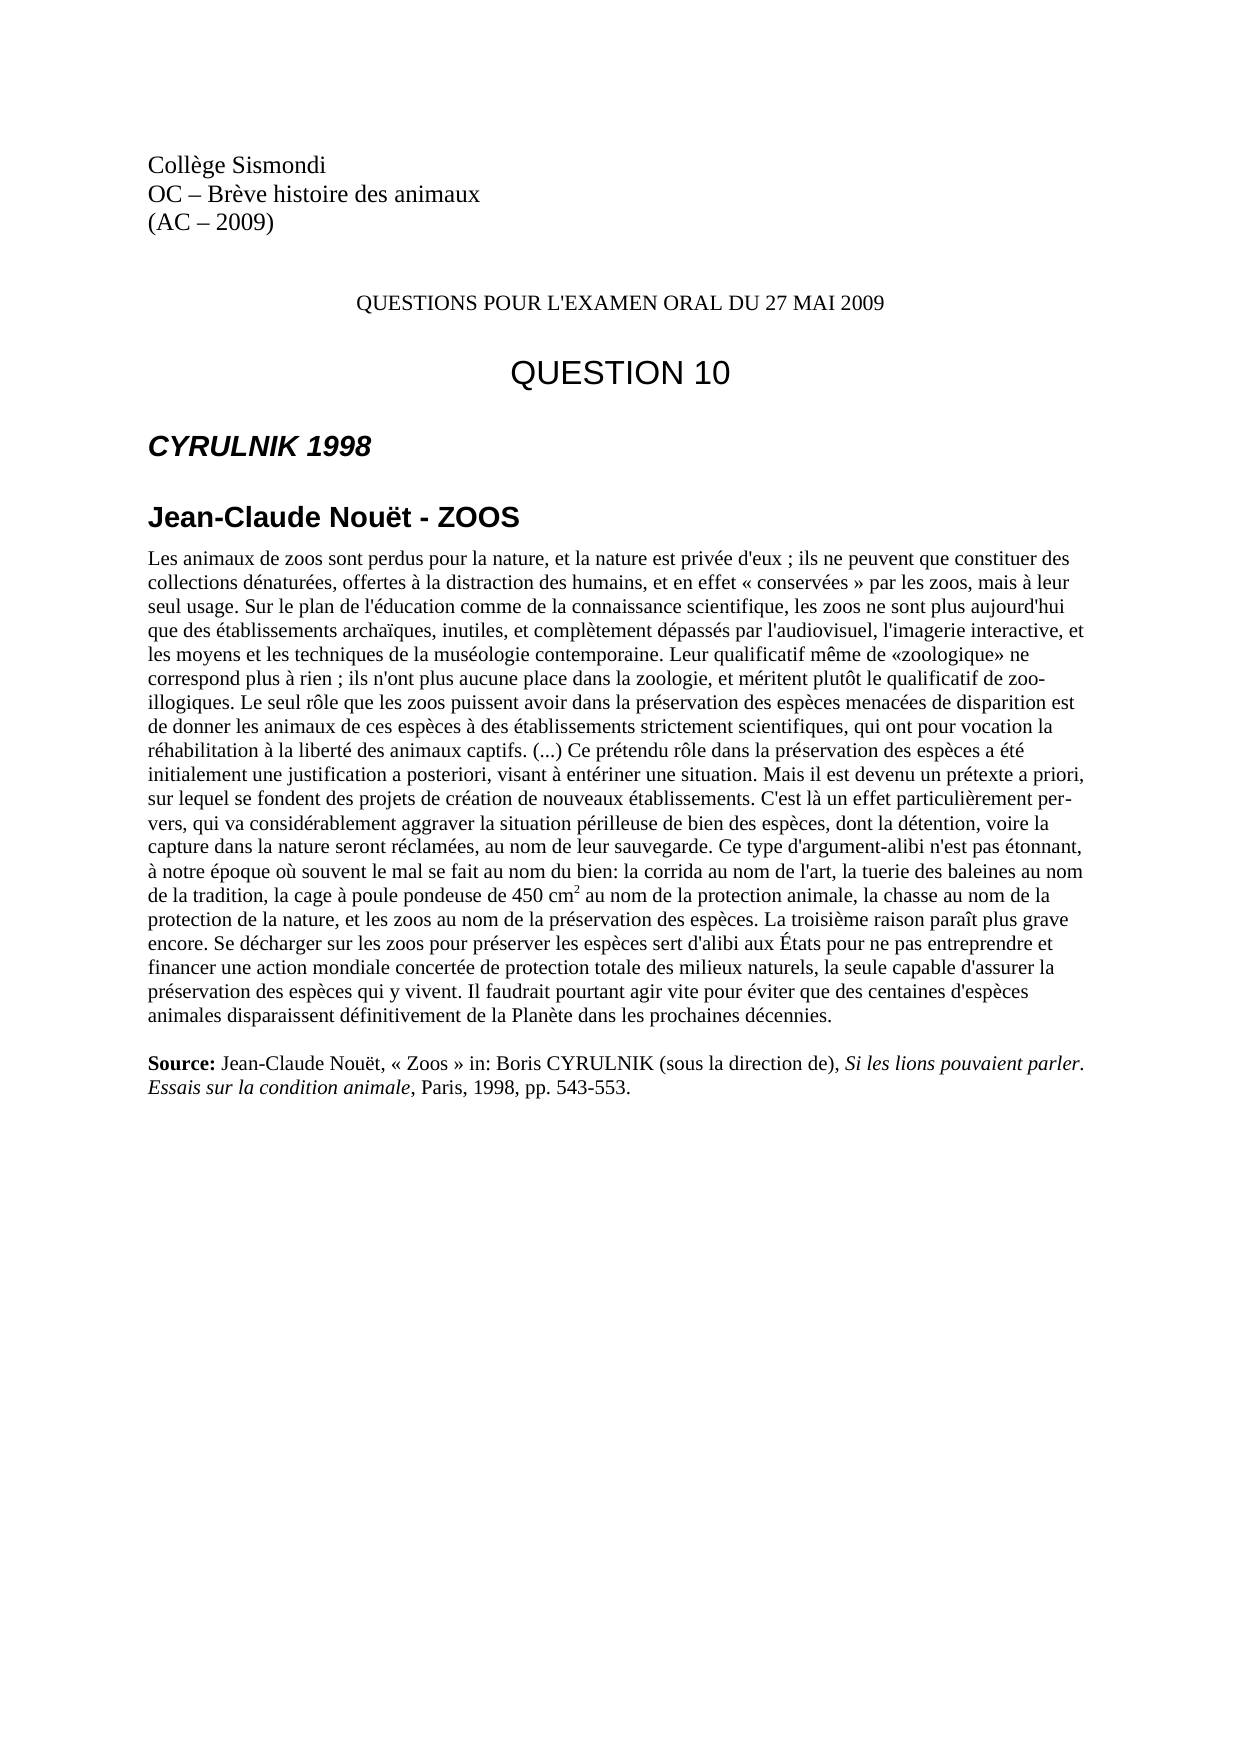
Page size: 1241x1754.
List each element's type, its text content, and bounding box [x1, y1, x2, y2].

subtitle QUESTION 10 [148, 353, 1093, 391]
subtitle CYRULNIK 1998 [148, 429, 1093, 462]
subtitle Jean-Claude Nouët - ZOOS [148, 500, 1093, 533]
text Collège Sismondi OC – Brève histoire des animaux (AC – 2009) [148, 150, 1093, 236]
text Source: Jean-Claude Nouët, « Zoos » in: Boris CYRULNIK (sous la direction de), Si les lions pouvaient parler. Essais sur la condition animale, Paris, 1998, pp. 543-553. [148, 1051, 1093, 1099]
text Les ani­maux de zoos sont perdus pour la nature, et la nature est privée d'eux ; ils ne peuvent que constituer des collections dénaturées, offertes à la distraction des humains, et en effet « conservées » par les zoos, mais à leur seul usage. Sur le plan de l'éducation comme de la connaissance scientifique, les zoos ne sont plus aujourd'hui que des établissements archaïques, inutiles, et com­plètement dépassés par l'audiovisuel, l'imagerie interactive, et les moyens et les techniques de la muséologie contemporaine. Leur qualificatif même de «zoologique» ne correspond plus à rien ; ils n'ont plus aucune place dans la zoologie, et méritent plutôt le qualificatif de zoo-illogiques. Le seul rôle que les zoos puissent avoir dans la préservation des espèces menacées de dis­parition est de donner les animaux de ces espèces à des établis­sements strictement scientifiques, qui ont pour vocation la réhabilitation à la liberté des animaux captifs. (...) Ce prétendu rôle dans la pré­servation des espèces a été initialement une justification a poste­riori, visant à entériner une situation. Mais il est devenu un prétexte a priori, sur lequel se fondent des projets de création de nouveaux établissements. C'est là un effet particulièrement per­vers, qui va considérablement aggraver la situation périlleuse de bien des espèces, dont la détention, voire la capture dans la nature seront réclamées, au nom de leur sauvegarde. Ce type d'argument-alibi n'est pas étonnant, à notre époque où souvent le mal se fait au nom du bien: la corrida au nom de l'art, la tuerie des baleines au nom de la tradition, la cage à poule pondeuse de 450 cm2 au nom de la protection animale, la chasse au nom de la protection de la nature, et les zoos au nom de la préservation des espèces. La troisième raison paraît plus grave encore. Se décharger sur les zoos pour préserver les espèces sert d'alibi aux États pour ne pas entreprendre et financer une action mondiale concertée de protection totale des milieux naturels, la seule capable d'assurer la préservation des espèces qui y vivent. Il faudrait pourtant agir vite pour éviter que des centaines d'espèces animales disparais­sent définitivement de la Planète dans les prochaines décennies. [148, 546, 1093, 1027]
text QUESTIONS POUR L'EXAMEN ORAL DU 27 MAI 2009 [148, 290, 1093, 315]
